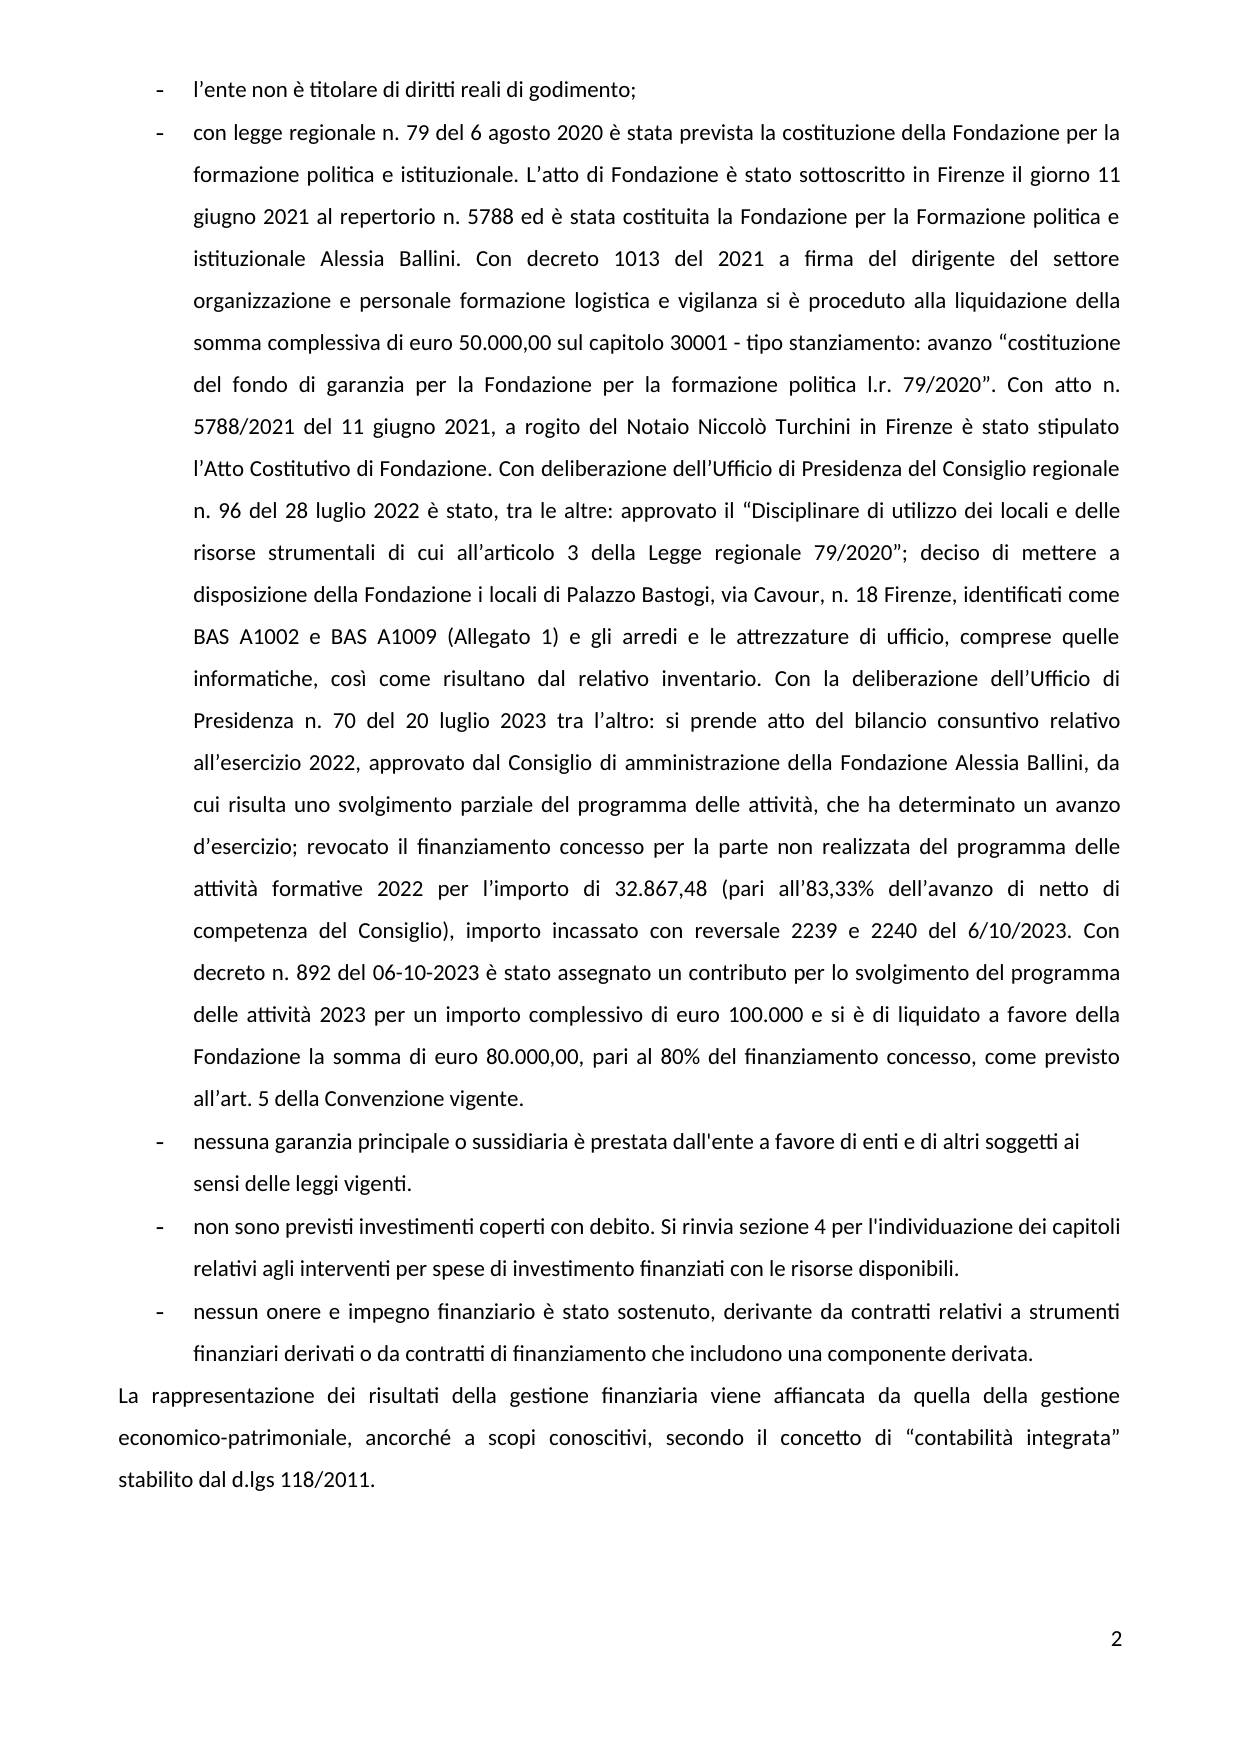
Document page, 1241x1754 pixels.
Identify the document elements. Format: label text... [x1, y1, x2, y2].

list nessuna garanzia principale o sussidiaria è prestata dall'ente a favore di enti e di altri soggetti ai sensi delle leggi vigenti. [156, 1126, 1122, 1197]
list non sono previsti investimenti coperti con debito. Si rinvia sezione 4 per l'individuazione dei capitoli relativi agli interventi per spese di investimento finanziati con le risorse disponibili. [156, 1211, 1122, 1282]
text La rappresentazione dei risultati della gestione finanziaria viene affiancata da quella della gestione economico-patrimoniale, ancorché a scopi conoscitivi, secondo il concetto di “contabilità integrata” stabilito dal d.lgs 118/2011. [118, 1381, 1122, 1493]
list nessun onere e impegno finanziario è stato sostenuto, derivante da contratti relativi a strumenti finanziari derivati o da contratti di finanziamento che includono una componente derivata. [156, 1296, 1122, 1367]
list con legge regionale n. 79 del 6 agosto 2020 è stata prevista la costituzione della Fondazione per la formazione politica e istituzionale. L’atto di Fondazione è stato sottoscritto in Firenze il giorno 11 giugno 2021 al repertorio n. 5788 ed è stata costituita la Fondazione per la Formazione politica e istituzionale Alessia Ballini. Con decreto 1013 del 2021 a firma del dirigente del settore organizzazione e personale formazione logistica e vigilanza si è proceduto alla liquidazione della somma complessiva di euro 50.000,00 sul capitolo 30001 - tipo stanziamento: avanzo “costituzione del fondo di garanzia per la Fondazione per la formazione politica l.r. 79/2020”. Con atto n. 5788/2021 del 11 giugno 2021, a rogito del Notaio Niccolò Turchini in Firenze è stato stipulato l’Atto Costitutivo di Fondazione. Con deliberazione dell’Ufficio di Presidenza del Consiglio regionale n. 96 del 28 luglio 2022 è stato, tra le altre: approvato il “Disciplinare di utilizzo dei locali e delle risorse strumentali di cui all’articolo 3 della Legge regionale 79/2020”; deciso di mettere a disposizione della Fondazione i locali di Palazzo Bastogi, via Cavour, n. 18 Firenze, identificati come BAS A1002 e BAS A1009 (Allegato 1) e gli arredi e le attrezzature di ufficio, comprese quelle informatiche, così come risultano dal relativo inventario. Con la deliberazione dell’Ufficio di Presidenza n. 70 del 20 luglio 2023 tra l’altro: si prende atto del bilancio consuntivo relativo all’esercizio 2022, approvato dal Consiglio di amministrazione della Fondazione Alessia Ballini, da cui risulta uno svolgimento parziale del programma delle attività, che ha determinato un avanzo d’esercizio; revocato il finanziamento concesso per la parte non realizzata del programma delle attività formative 2022 per l’importo di 32.867,48 (pari all’83,33% dell’avanzo di netto di competenza del Consiglio), importo incassato con reversale 2239 e 2240 del 6/10/2023. Con decreto n. 892 del 06-10-2023 è stato assegnato un contributo per lo svolgimento del programma delle attività 2023 per un importo complessivo di euro 100.000 e si è di liquidato a favore della Fondazione la somma di euro 80.000,00, pari al 80% del finanziamento concesso, come previsto all’art. 5 della Convenzione vigente. [156, 117, 1122, 1112]
list l’ente non è titolare di diritti reali di godimento; [156, 74, 1122, 103]
